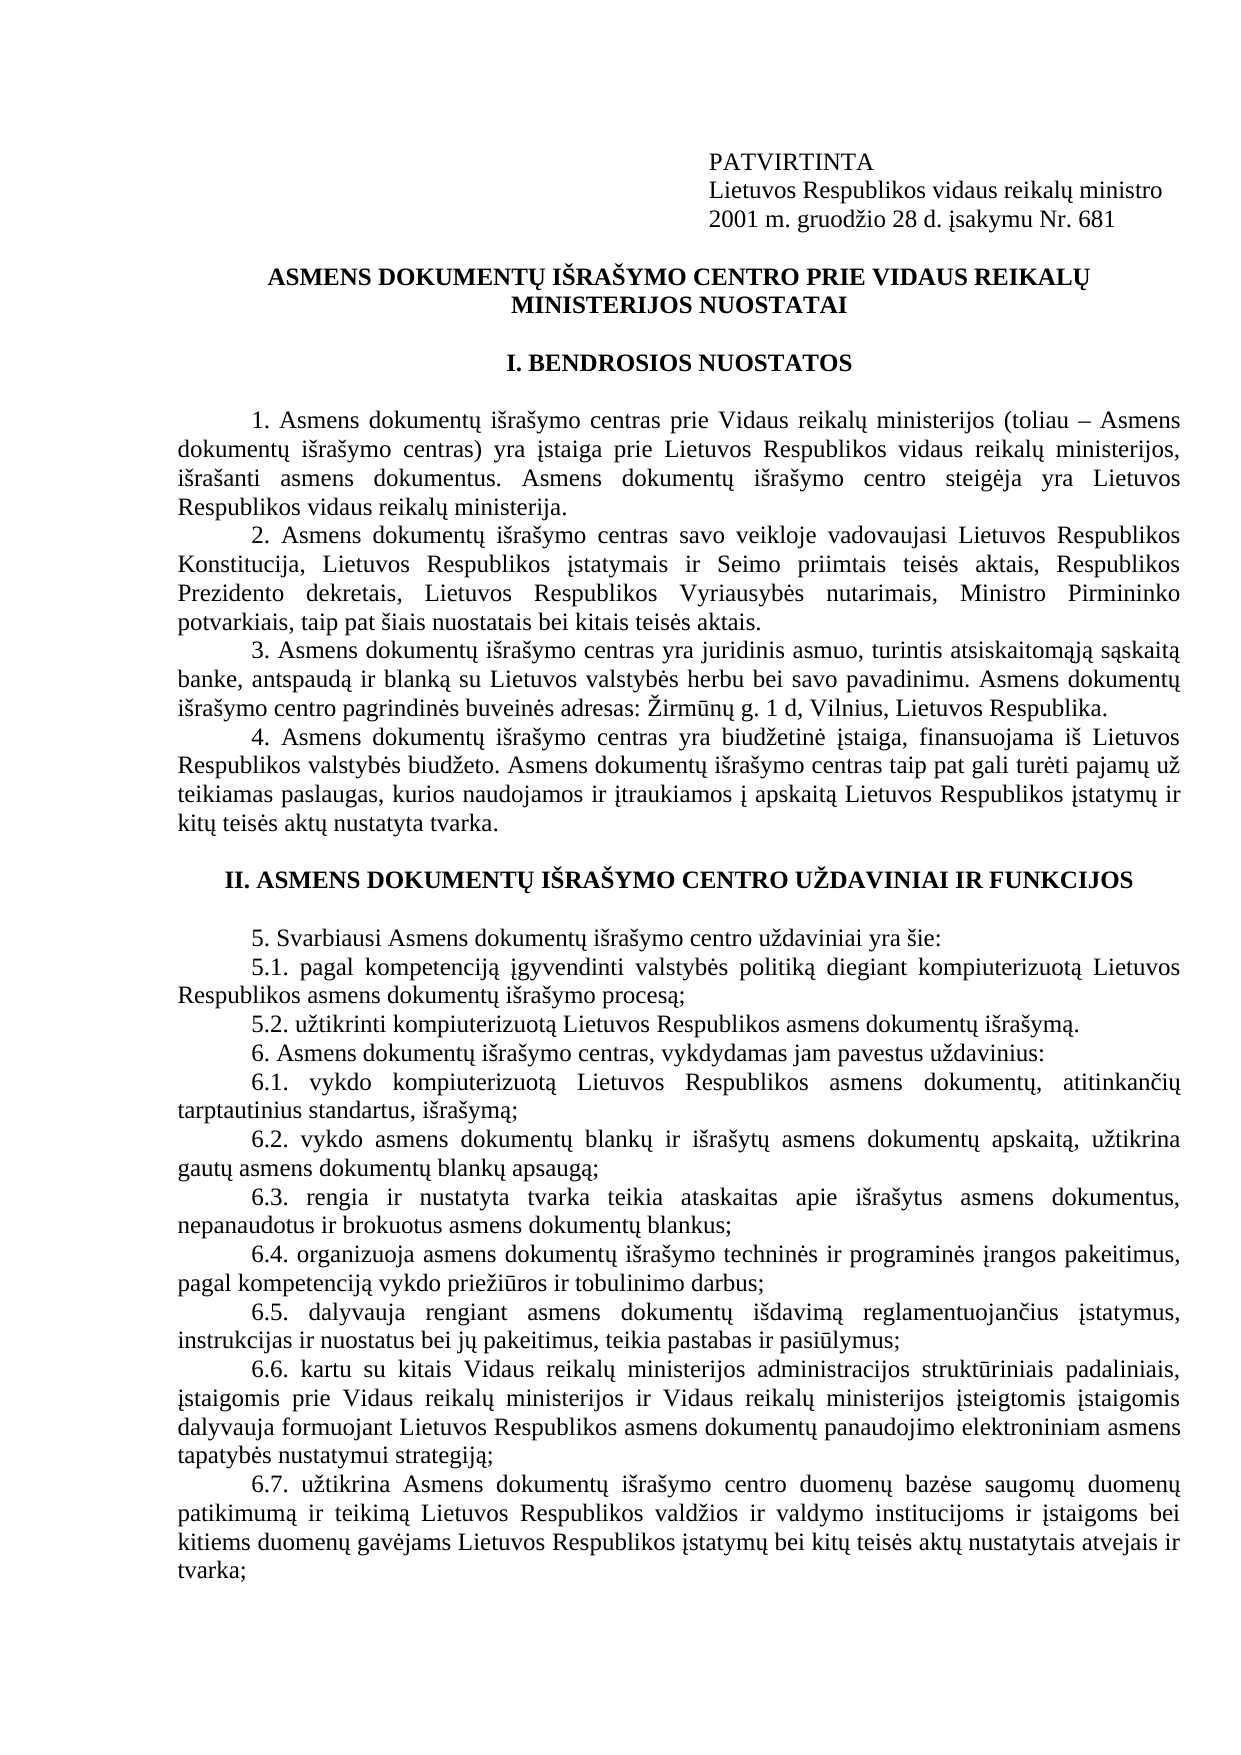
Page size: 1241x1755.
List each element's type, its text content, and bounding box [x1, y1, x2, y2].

text PATVIRTINTA [177, 147, 1181, 176]
text 5.1. pagal kompetenciją įgyvendinti valstybės politiką diegiant kompiuterizuotą Lietuvos Respublikos asmens dokumentų išrašymo procesą; [177, 952, 1181, 1009]
text 6.5. dalyvauja rengiant asmens dokumentų išdavimą reglamentuojančius įstatymus, instrukcijas ir nuostatus bei jų pakeitimus, teikia pastabas ir pasiūlymus; [177, 1297, 1181, 1354]
text 6.1. vykdo kompiuterizuotą Lietuvos Respublikos asmens dokumentų, atitinkančių tarptautinius standartus, išrašymą; [177, 1067, 1181, 1124]
text 5.2. užtikrinti kompiuterizuotą Lietuvos Respublikos asmens dokumentų išrašymą. [177, 1009, 1181, 1038]
text ASMENS DOKUMENTŲ IŠRAŠYMO CENTRO PRIE VIDAUS REIKALŲ MINISTERIJOS NUOSTATAI [177, 262, 1181, 319]
text 1. Asmens dokumentų išrašymo centras prie Vidaus reikalų ministerijos (toliau – Asmens dokumentų išrašymo centras) yra įstaiga prie Lietuvos Respublikos vidaus reikalų ministerijos, išrašanti asmens dokumentus. Asmens dokumentų išrašymo centro steigėja yra Lietuvos Respublikos vidaus reikalų ministerija. [177, 406, 1181, 521]
text 6. Asmens dokumentų išrašymo centras, vykdydamas jam pavestus uždavinius: [177, 1038, 1181, 1067]
text 4. Asmens dokumentų išrašymo centras yra biudžetinė įstaiga, finansuojama iš Lietuvos Respublikos valstybės biudžeto. Asmens dokumentų išrašymo centras taip pat gali turėti pajamų už teikiamas paslaugas, kurios naudojamos ir įtraukiamos į apskaitą Lietuvos Respublikos įstatymų ir kitų teisės aktų nustatyta tvarka. [177, 722, 1181, 837]
text 6.2. vykdo asmens dokumentų blankų ir išrašytų asmens dokumentų apskaitą, užtikrina gautų asmens dokumentų blankų apsaugą; [177, 1124, 1181, 1182]
text 6.3. rengia ir nustatyta tvarka teikia ataskaitas apie išrašytus asmens dokumentus, nepanaudotus ir brokuotus asmens dokumentų blankus; [177, 1182, 1181, 1239]
text 6.4. organizuoja asmens dokumentų išrašymo techninės ir programinės įrangos pakeitimus, pagal kompetenciją vykdo priežiūros ir tobulinimo darbus; [177, 1239, 1181, 1297]
text II. Asmens dokumentų išrašymo centro UŽDAVINIAI IR FUNKCIJOS [177, 866, 1181, 894]
text I. BENDROSIOS NUOSTATOS [177, 348, 1181, 377]
text 6.7. užtikrina Asmens dokumentų išrašymo centro duomenų bazėse saugomų duomenų patikimumą ir teikimą Lietuvos Respublikos valdžios ir valdymo institucijoms ir įstaigoms bei kitiems duomenų gavėjams Lietuvos Respublikos įstatymų bei kitų teisės aktų nustatytais atvejais ir tvarka; [177, 1469, 1181, 1584]
text 2001 m. gruodžio 28 d. įsakymu Nr. 681 [177, 204, 1181, 233]
text 3. Asmens dokumentų išrašymo centras yra juridinis asmuo, turintis atsiskaitomąją sąskaitą banke, antspaudą ir blanką su Lietuvos valstybės herbu bei savo pavadinimu. Asmens dokumentų išrašymo centro pagrindinės buveinės adresas: Žirmūnų g. 1 d, Vilnius, Lietuvos Respublika. [177, 636, 1181, 722]
text Lietuvos Respublikos vidaus reikalų ministro [177, 176, 1181, 204]
text 2. Asmens dokumentų išrašymo centras savo veikloje vadovaujasi Lietuvos Respublikos Konstitucija, Lietuvos Respublikos įstatymais ir Seimo priimtais teisės aktais, Respublikos Prezidento dekretais, Lietuvos Respublikos Vyriausybės nutarimais, Ministro Pirmininko potvarkiais, taip pat šiais nuostatais bei kitais teisės aktais. [177, 521, 1181, 636]
text 5. Svarbiausi Asmens dokumentų išrašymo centro uždaviniai yra šie: [177, 923, 1181, 952]
text 6.6. kartu su kitais Vidaus reikalų ministerijos administracijos struktūriniais padaliniais, įstaigomis prie Vidaus reikalų ministerijos ir Vidaus reikalų ministerijos įsteigtomis įstaigomis dalyvauja formuojant Lietuvos Respublikos asmens dokumentų panaudojimo elektroniniam asmens tapatybės nustatymui strategiją; [177, 1354, 1181, 1469]
